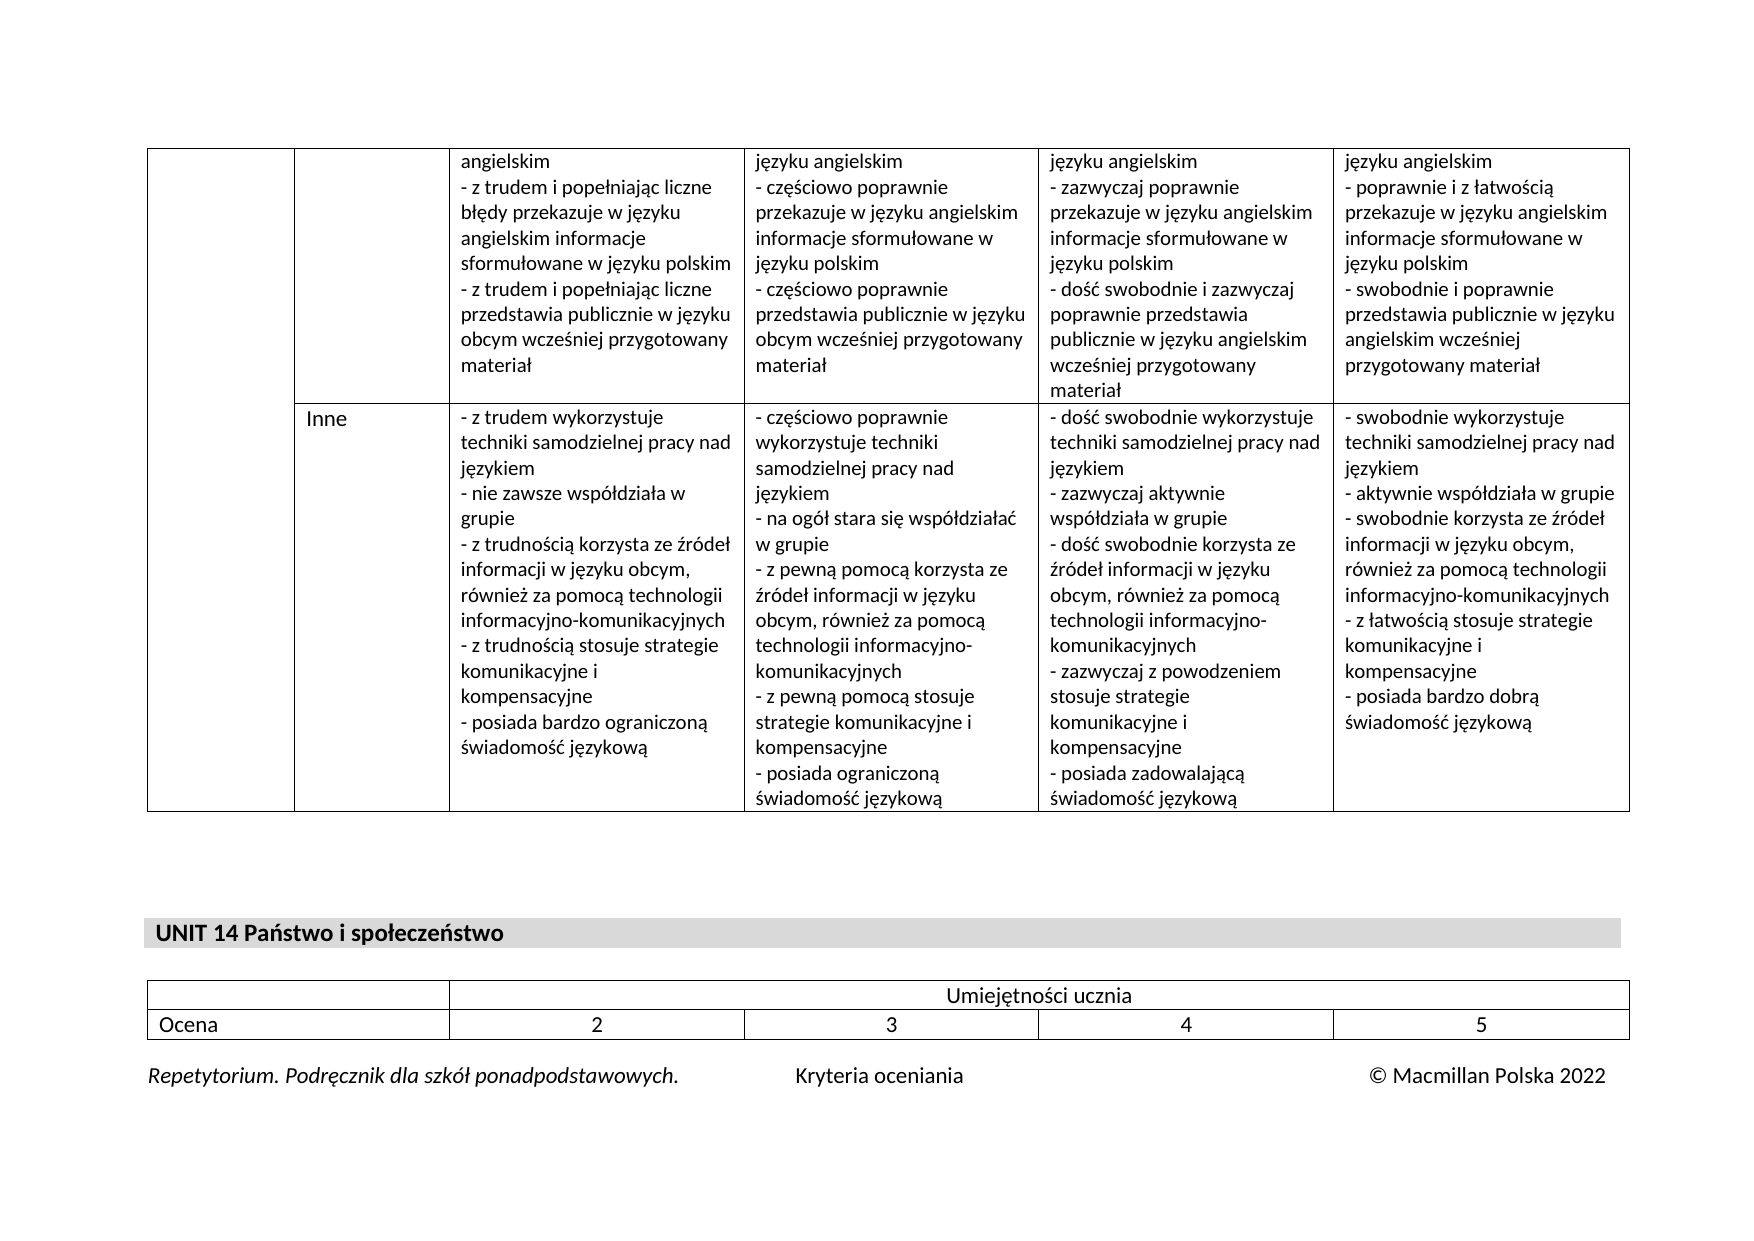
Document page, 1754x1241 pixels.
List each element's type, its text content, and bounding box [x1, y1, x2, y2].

table_cell 2 [450, 1010, 744, 1038]
table_cell - częściowo poprawnie wykorzystuje techniki samodzielnej pracy nad językiem - na ogół stara się współdziałać w grupie - z pewną pomocą korzysta ze źródeł informacji w języku obcym, również za pomocą technologii informacyjno-komunikacyjnych - z pewną pomocą stosuje strategie komunikacyjne i kompensacyjne - posiada ograniczoną świadomość językową [745, 404, 1038, 811]
table_cell Ocena [148, 1010, 449, 1038]
table_cell języku angielskim - poprawnie i z łatwością przekazuje w języku angielskim informacje sformułowane w języku polskim - swobodnie i poprawnie przedstawia publicznie w języku angielskim wcześniej przygotowany materiał [1334, 149, 1629, 403]
table_cell języku angielskim - częściowo poprawnie przekazuje w języku angielskim informacje sformułowane w języku polskim - częściowo poprawnie przedstawia publicznie w języku obcym wcześniej przygotowany materiał [745, 149, 1038, 403]
table_header UNIT 14 Państwo i społeczeństwo [144, 918, 1621, 948]
table_header [148, 981, 449, 1009]
table_cell - z trudem wykorzystuje techniki samodzielnej pracy nad językiem - nie zawsze współdziała w grupie - z trudnością korzysta ze źródeł informacji w języku obcym, również za pomocą technologii informacyjno-komunikacyjnych - z trudnością stosuje strategie komunikacyjne i kompensacyjne - posiada bardzo ograniczoną świadomość językową [450, 404, 744, 811]
table_cell 4 [1039, 1010, 1333, 1038]
table_cell Inne [295, 404, 449, 811]
table_cell - swobodnie wykorzystuje techniki samodzielnej pracy nad językiem - aktywnie współdziała w grupie - swobodnie korzysta ze źródeł informacji w języku obcym, również za pomocą technologii informacyjno-komunikacyjnych - z łatwością stosuje strategie komunikacyjne i kompensacyjne - posiada bardzo dobrą świadomość językową [1334, 404, 1629, 811]
table_cell 5 [1334, 1010, 1629, 1038]
table_cell języku angielskim - zazwyczaj poprawnie przekazuje w języku angielskim informacje sformułowane w języku polskim - dość swobodnie i zazwyczaj poprawnie przedstawia publicznie w języku angielskim wcześniej przygotowany materiał [1039, 149, 1333, 403]
table_cell - dość swobodnie wykorzystuje techniki samodzielnej pracy nad językiem - zazwyczaj aktywnie współdziała w grupie - dość swobodnie korzysta ze źródeł informacji w języku obcym, również za pomocą technologii informacyjno-komunikacyjnych - zazwyczaj z powodzeniem stosuje strategie komunikacyjne i kompensacyjne - posiada zadowalającą świadomość językową [1039, 404, 1333, 811]
table_cell [295, 149, 449, 403]
table_header Umiejętności ucznia [450, 981, 1629, 1009]
table_cell 3 [745, 1010, 1038, 1038]
table_cell angielskim - z trudem i popełniając liczne błędy przekazuje w języku angielskim informacje sformułowane w języku polskim - z trudem i popełniając liczne przedstawia publicznie w języku obcym wcześniej przygotowany materiał [450, 149, 744, 403]
